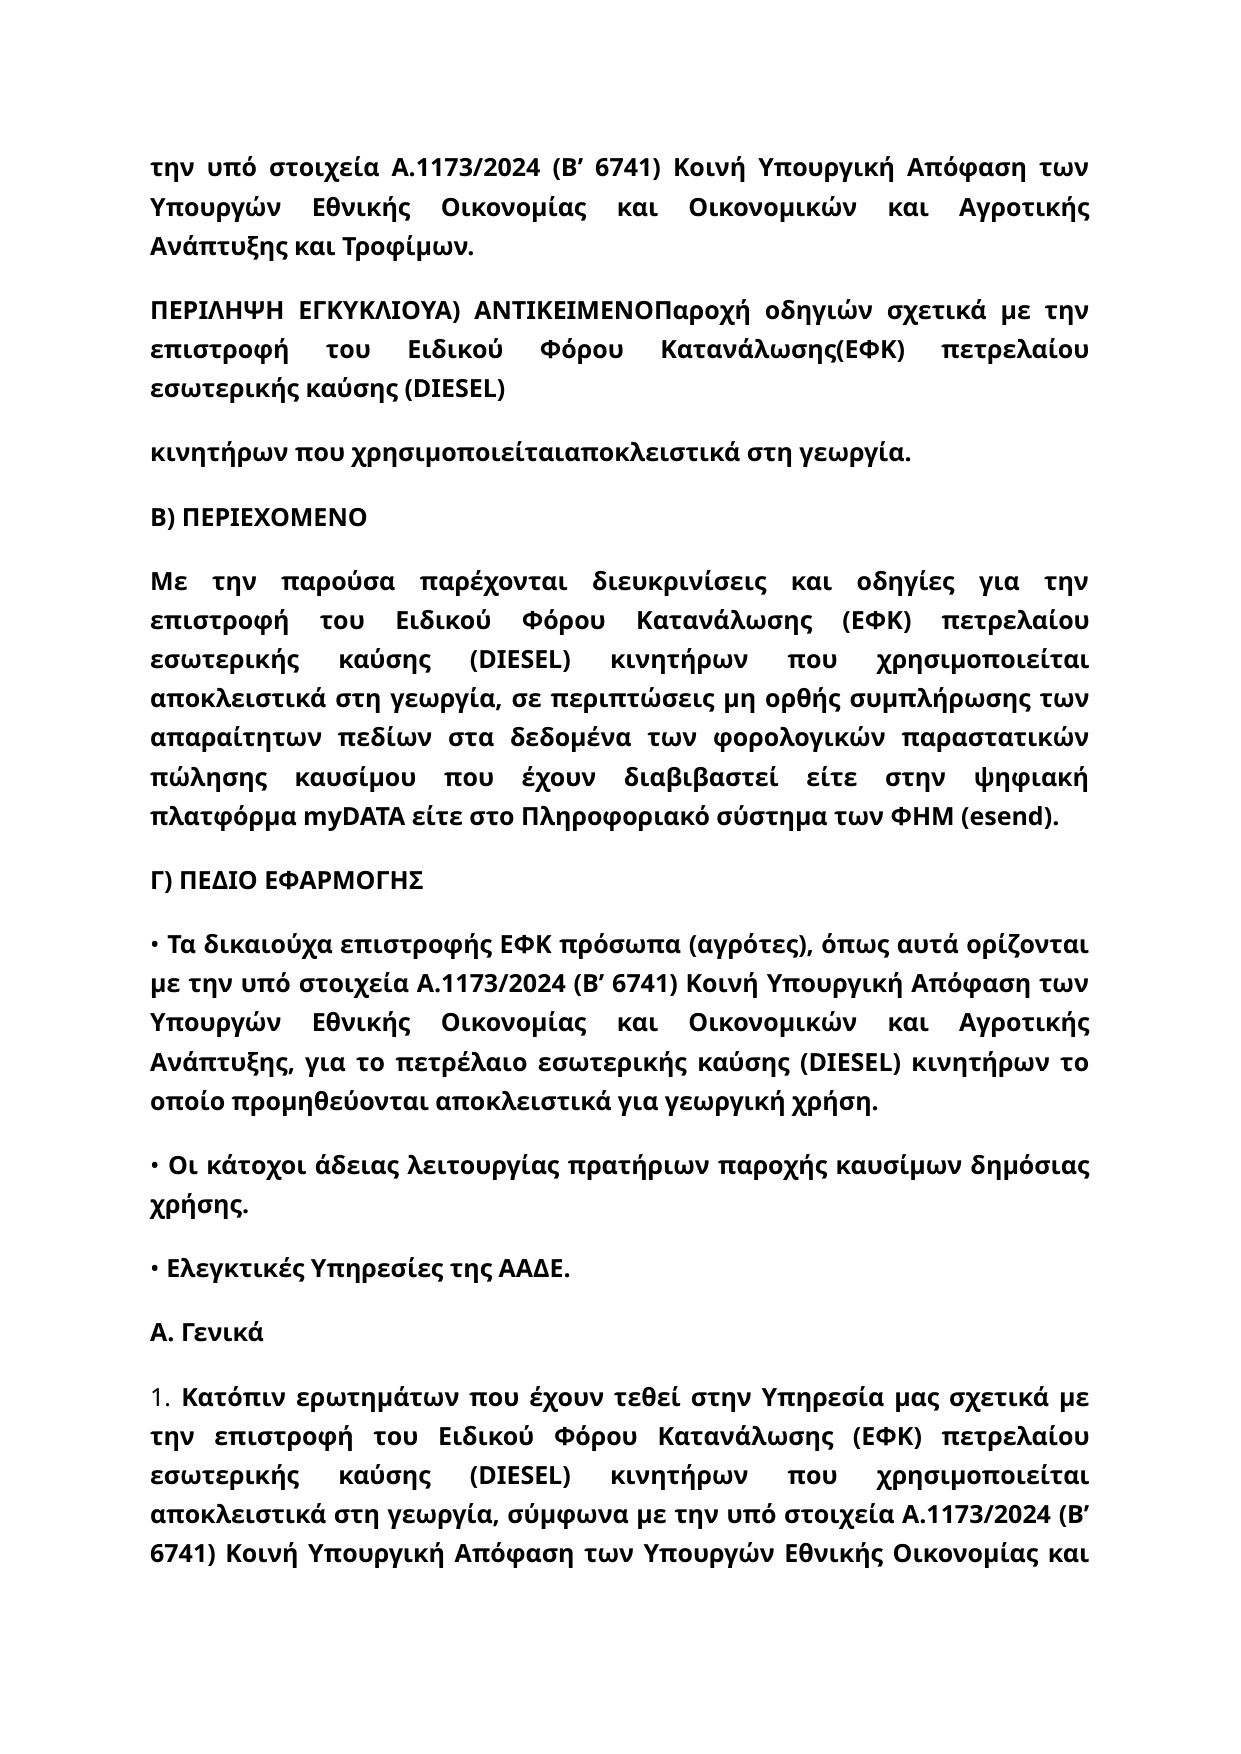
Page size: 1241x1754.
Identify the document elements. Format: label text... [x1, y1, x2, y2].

text Β) ΠΕΡΙΕΧΟΜΕΝΟ [150, 499, 1090, 533]
text • Τα δικαιούχα επιστροφής ΕΦΚ πρόσωπα (αγρότες), όπως αυτά ορίζονται με την υπό στοιχεία Α.1173/2024 (Β’ 6741) Κοινή Υπουργική Απόφαση των Υπουργών Εθνικής Οικονομίας και Οικονομικών και Αγροτικής Ανάπτυξης, για το πετρέλαιο εσωτερικής καύσης (DIESEL) κινητήρων το οποίο προμηθεύονται αποκλειστικά για γεωργική χρήση. [150, 927, 1090, 1117]
text • Ελεγκτικές Υπηρεσίες της ΑΑΔΕ. [150, 1251, 1090, 1285]
text ΠΕΡΙΛΗΨΗ ΕΓΚΥΚΛΙΟΥΑ) ΑΝΤΙΚΕΙΜΕΝΟΠαροχή οδηγιών σχετικά με την επιστροφή του Ειδικού Φόρου Κατανάλωσης(ΕΦΚ) πετρελαίου εσωτερικής καύσης (DIESEL) [150, 292, 1090, 405]
text • Οι κάτοχοι άδειας λειτουργίας πρατήριων παροχής καυσίμων δημόσιας χρήσης. [150, 1147, 1090, 1221]
text 1. Κατόπιν ερωτημάτων που έχουν τεθεί στην Υπηρεσία μας σχετικά με την επιστροφή του Ειδικού Φόρου Κατανάλωσης (ΕΦΚ) πετρελαίου εσωτερικής καύσης (DIESEL) κινητήρων που χρησιμοποιείται αποκλειστικά στη γεωργία, σύμφωνα με την υπό στοιχεία Α.1173/2024 (Β’ 6741) Κοινή Υπουργική Απόφαση των Υπουργών Εθνικής Οικονομίας και [150, 1379, 1090, 1570]
text Με την παρούσα παρέχονται διευκρινίσεις και οδηγίες για την επιστροφή του Ειδικού Φόρου Κατανάλωσης (ΕΦΚ) πετρελαίου εσωτερικής καύσης (DIESEL) κινητήρων που χρησιμοποιείται αποκλειστικά στη γεωργία, σε περιπτώσεις μη ορθής συμπλήρωσης των απαραίτητων πεδίων στα δεδομένα των φορολογικών παραστατικών πώλησης καυσίμου που έχουν διαβιβαστεί είτε στην ψηφιακή πλατφόρμα myDATA είτε στο Πληροφοριακό σύστημα των ΦΗΜ (esend). [150, 563, 1090, 832]
text κινητήρων που χρησιμοποιείταιαποκλειστικά στη γεωργία. [150, 435, 1090, 469]
text την υπό στοιχεία Α.1173/2024 (Β’ 6741) Κοινή Υπουργική Απόφαση των Υπουργών Εθνικής Οικονομίας και Οικονομικών και Αγροτικής Ανάπτυξης και Τροφίμων. [150, 150, 1090, 262]
text Α. Γενικά [150, 1315, 1090, 1349]
text Γ) ΠΕΔΙΟ ΕΦΑΡΜΟΓΗΣ [150, 862, 1090, 897]
